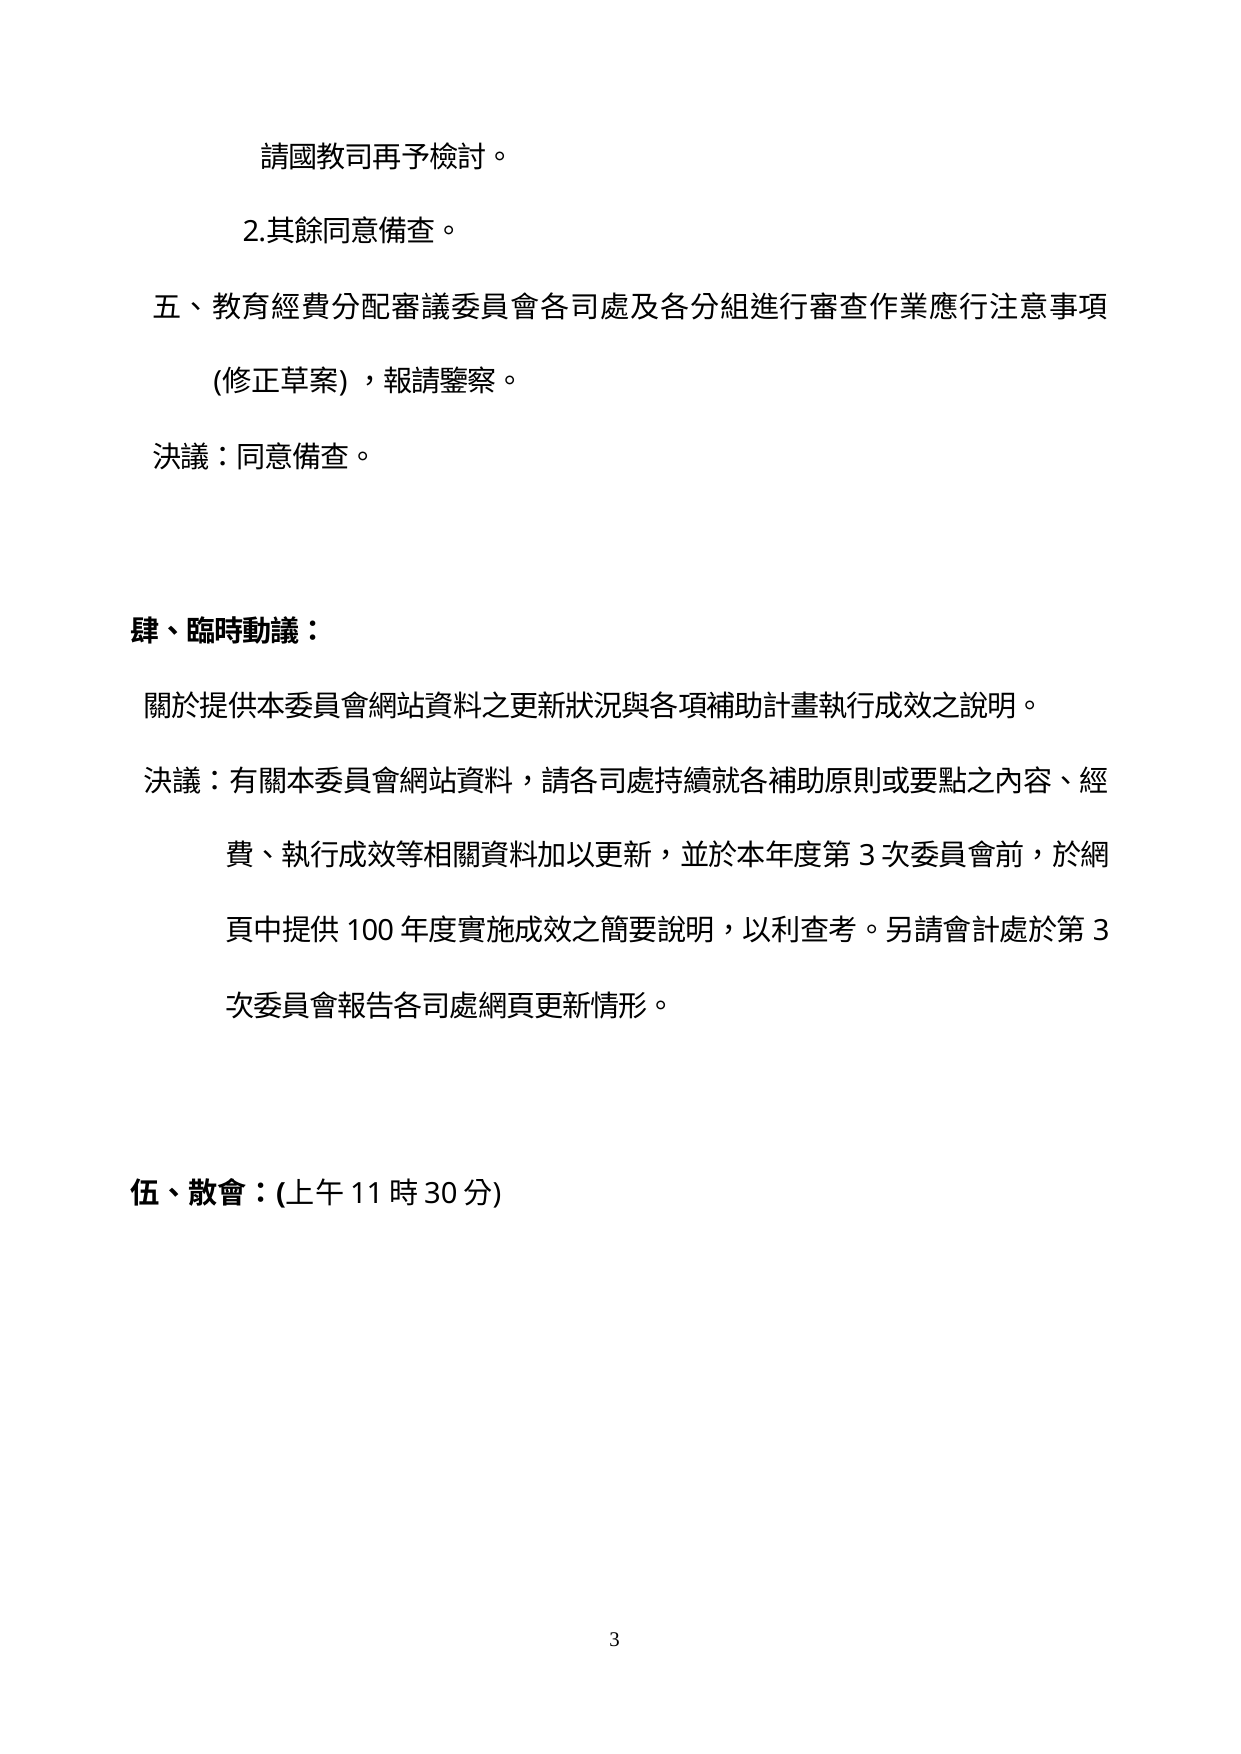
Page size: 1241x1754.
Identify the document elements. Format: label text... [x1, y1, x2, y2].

text 五、教育經費分配審議委員會各司處及各分組進行審查作業應行注意事項(修正草案) ，報請鑒察。 [152, 261, 1110, 411]
text 關於提供本委員會網站資料之更新狀況與各項補助計畫執行成效之說明。 [143, 659, 1110, 734]
text 決議：同意備查。 [152, 411, 1110, 486]
text 決議：有關本委員會網站資料，請各司處持續就各補助原則或要點之內容、經費、執行成效等相關資料加以更新，並於本年度第3次委員會前，於網頁中提供100年度實施成效之簡要說明，以利查考。另請會計處於第3次委員會報告各司處網頁更新情形。 [143, 734, 1110, 1034]
text 肆、臨時動議： [130, 584, 1110, 659]
text 請國教司再予檢討。 [152, 111, 1110, 186]
text 伍、散會：(上午11時30分) [130, 1147, 1110, 1222]
text 2.其餘同意備查。 [242, 186, 1110, 261]
